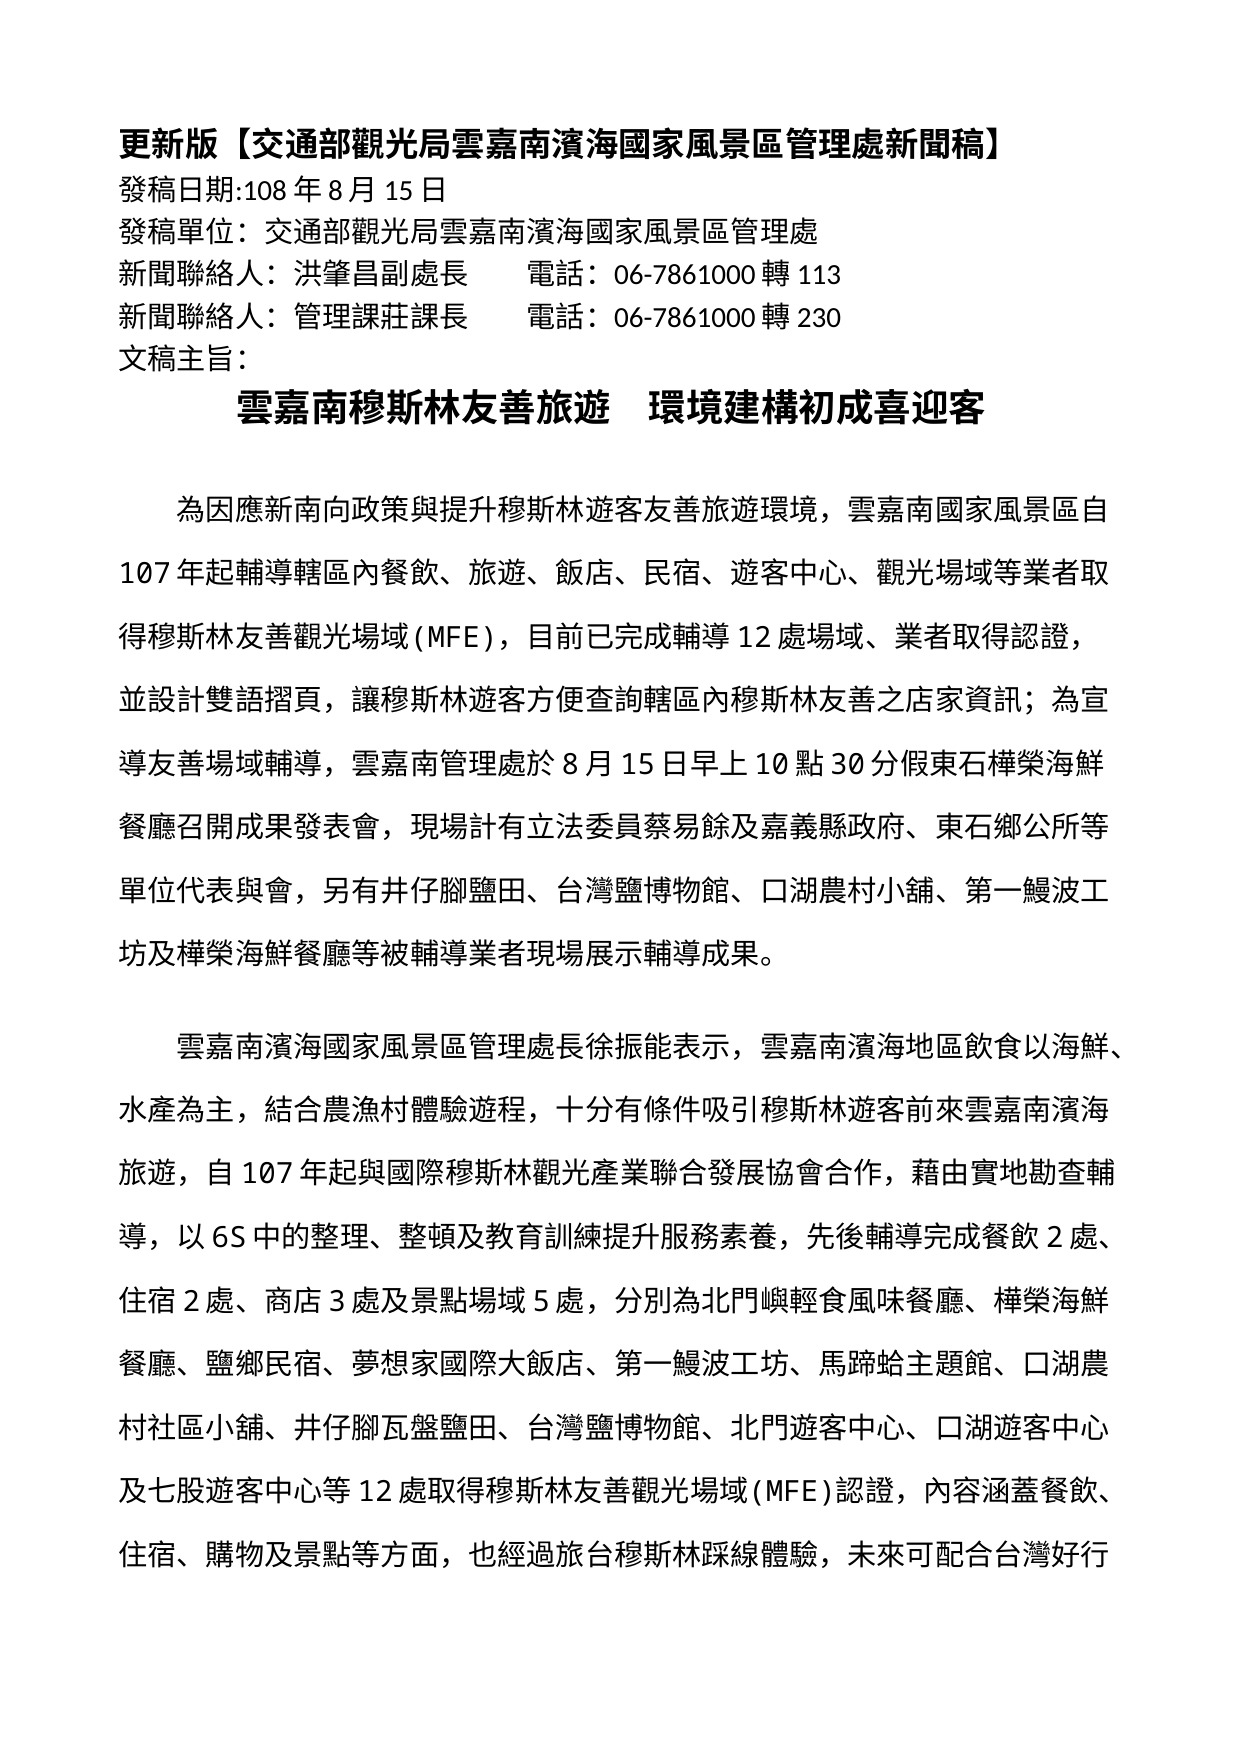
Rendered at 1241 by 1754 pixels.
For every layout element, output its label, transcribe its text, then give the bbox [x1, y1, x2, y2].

text 發稿日期:108年8月15日 [118, 166, 1122, 209]
text 更新版【交通部觀光局雲嘉南濱海國家風景區管理處新聞稿】 [118, 118, 1122, 166]
text 新聞聯絡人：管理課莊課長 電話：06-7861000轉230 [118, 293, 1122, 336]
text 文稿主旨： [118, 336, 1122, 378]
text 新聞聯絡人：洪肇昌副處長 電話：06-7861000轉113 [118, 251, 1122, 293]
text 為因應新南向政策與提升穆斯林遊客友善旅遊環境，雲嘉南國家風景區自107年起輔導轄區內餐飲、旅遊、飯店、民宿、遊客中心、觀光場域等業者取得穆斯林友善觀光場域(MFE)，目前已完成輔導12處場域、業者取得認證，並設計雙語摺頁，讓穆斯林遊客方便查詢轄區內穆斯林友善之店家資訊；為宣導友善場域輔導，雲嘉南管理處於8月15日早上10點30分假東石樺榮海鮮餐廳召開成果發表會，現場計有立法委員蔡易餘及嘉義縣政府、東石鄉公所等單位代表與會，另有井仔腳鹽田、台灣鹽博物館、口湖農村小舖、第一鰻波工坊及樺榮海鮮餐廳等被輔導業者現場展示輔導成果。 [118, 486, 1122, 973]
text 發稿單位：交通部觀光局雲嘉南濱海國家風景區管理處 [118, 209, 1122, 251]
text 雲嘉南濱海國家風景區管理處長徐振能表示，雲嘉南濱海地區飲食以海鮮、水產為主，結合農漁村體驗遊程，十分有條件吸引穆斯林遊客前來雲嘉南濱海旅遊，自107年起與國際穆斯林觀光產業聯合發展協會合作，藉由實地勘查輔導，以6S中的整理、整頓及教育訓練提升服務素養，先後輔導完成餐飲2處、住宿2處、商店3處及景點場域5處，分別為北門嶼輕食風味餐廳、樺榮海鮮餐廳、鹽鄉民宿、夢想家國際大飯店、第一鰻波工坊、馬蹄蛤主題館、口湖農村社區小舖、井仔腳瓦盤鹽田、台灣鹽博物館、北門遊客中心、口湖遊客中心及七股遊客中心等12處取得穆斯林友善觀光場域(MFE)認證，內容涵蓋餐飲、住宿、購物及景點等方面，也經過旅台穆斯林踩線體驗，未來可配合台灣好行61西濱快線，提供穆斯林遊客利用台灣好行進入轄區，選擇有特色的友善店家消費，拓展穆斯林客源，也為本年秋冬旅遊補助提供新的選項。 [118, 1023, 1122, 1573]
text 雲嘉南穆斯林友善旅遊 環境建構初成喜迎客 [118, 378, 1122, 432]
